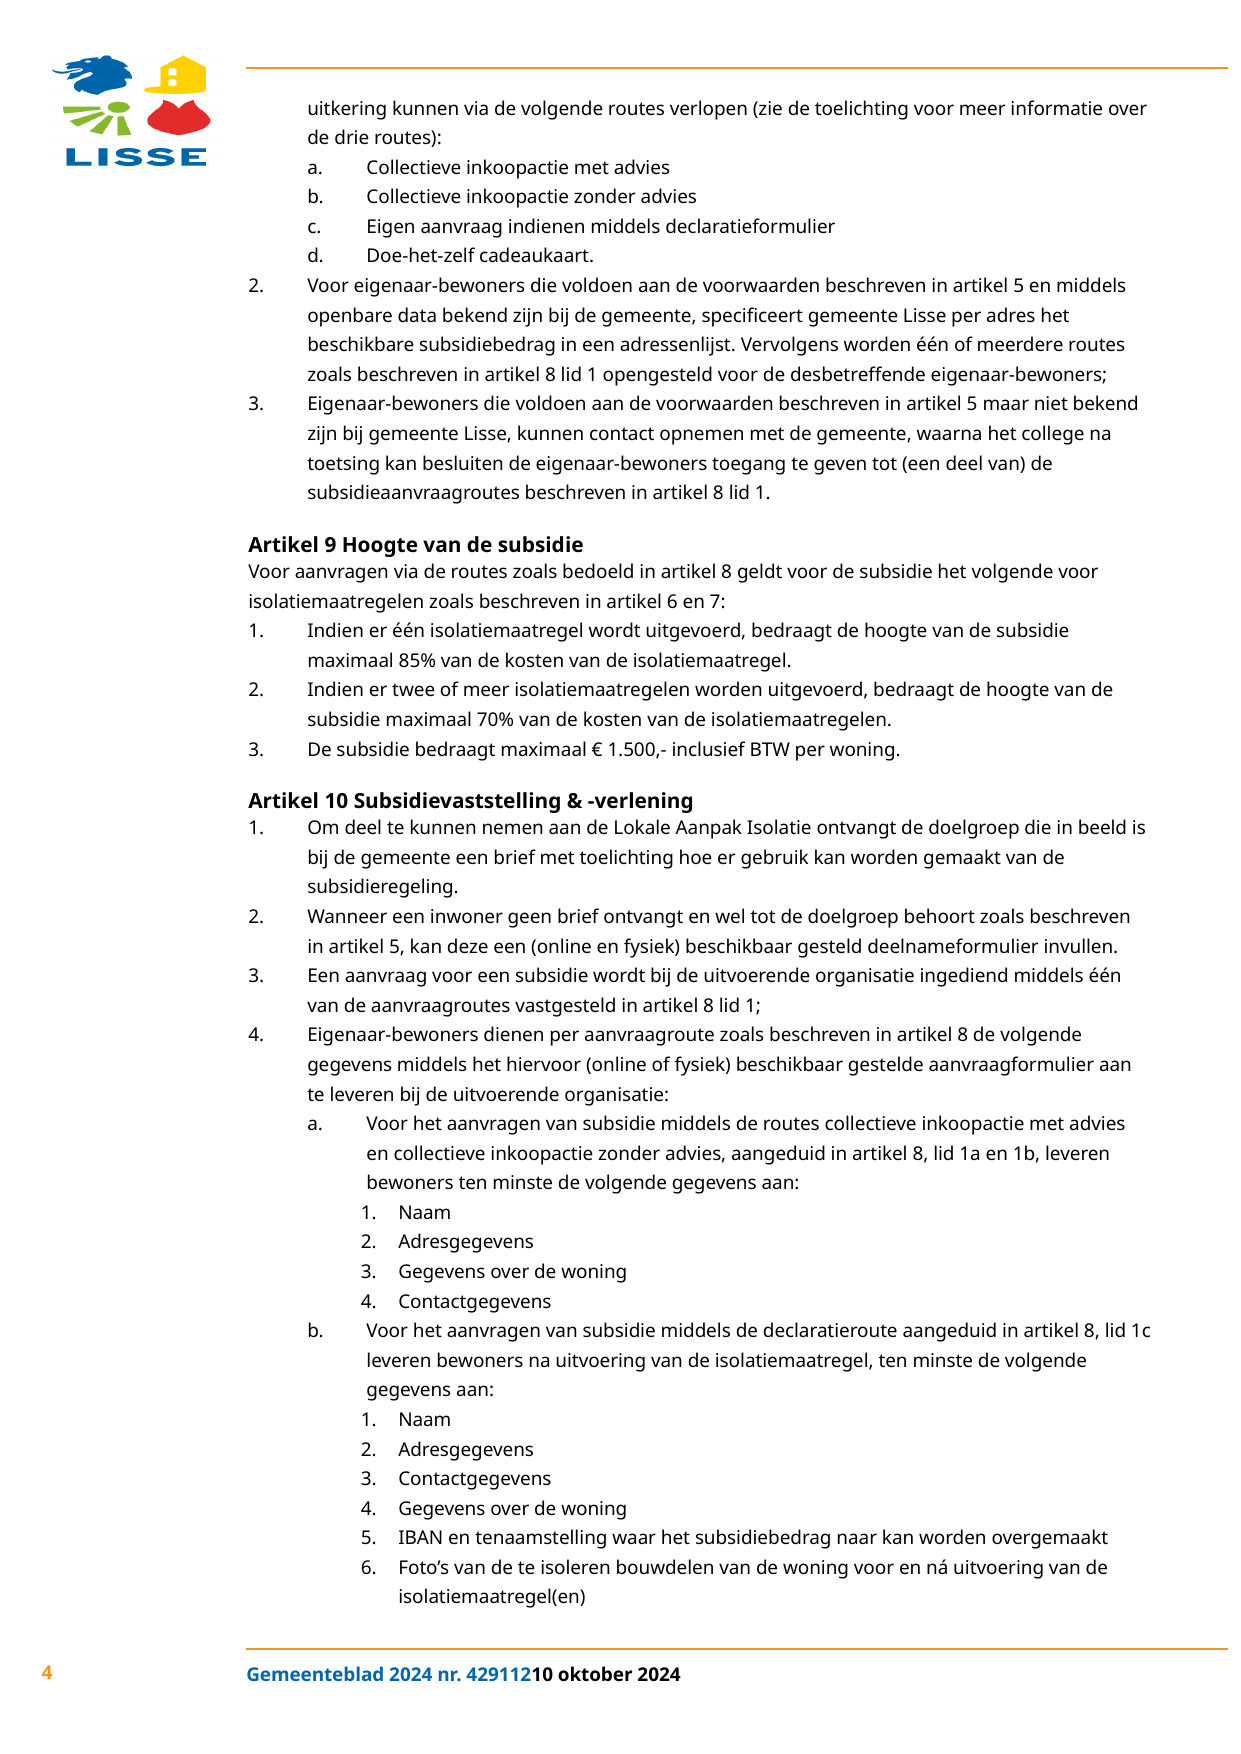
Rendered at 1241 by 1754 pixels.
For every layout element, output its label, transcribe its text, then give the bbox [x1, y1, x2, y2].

list Een aanvraag voor een subsidie wordt bij de uitvoerende organisatie ingediend middels één van de aanvraagroutes vastgesteld in artikel 8 lid 1; [248, 962, 1152, 1018]
text Artikel 10 Subsidievaststelling & -verlening [248, 786, 1152, 814]
list De subsidie bedraagt maximaal € 1.500,- inclusief BTW per woning. [248, 736, 1152, 761]
list Contactgegevens [361, 1288, 1152, 1314]
list Naam [361, 1406, 1152, 1432]
list Indien er twee of meer isolatiemaatregelen worden uitgevoerd, bedraagt de hoogte van de subsidie maximaal 70% van de kosten van de isolatiemaatregelen. [248, 677, 1152, 732]
list -uitkering kunnen via de volgende routes verlopen (zie de toelichting voor meer informatie over de drie routes): [248, 95, 1152, 150]
list Gegevens over de woning [361, 1495, 1152, 1521]
list Eigen aanvraag indienen middels declaratieformulier [307, 213, 1152, 239]
picture [41, 47, 231, 172]
list Doe-het-zelf cadeaukaart. [307, 243, 1152, 268]
list Eigenaar-bewoners die voldoen aan de voorwaarden beschreven in artikel 5 maar niet bekend zijn bij gemeente Lisse, kunnen contact opnemen met de gemeente, waarna het college na toetsing kan besluiten de eigenaar-bewoners toegang te geven tot (een deel van) de subsidieaanvraagroutes beschreven in artikel 8 lid 1. [248, 391, 1152, 505]
text Voor aanvragen via de routes zoals bedoeld in artikel 8 geldt voor de subsidie het volgende voor isolatiemaatregelen zoals beschreven in artikel 6 en 7: [248, 558, 1152, 613]
list Voor het aanvragen van subsidie middels de declaratieroute aangeduid in artikel 8, lid 1c leveren bewoners na uitvoering van de isolatiemaatregel, ten minste de volgende gegevens aan: [307, 1317, 1152, 1402]
list Indien er één isolatiemaatregel wordt uitgevoerd, bedraagt de hoogte van de subsidie maximaal 85% van de kosten van de isolatiemaatregel. [248, 617, 1152, 673]
list Wanneer een inwoner geen brief ontvangt en wel tot de doelgroep behoort zoals beschreven in artikel 5, kan deze een (online en fysiek) beschikbaar gesteld deelnameformulier invullen. [248, 903, 1152, 959]
list IBAN en tenaamstelling waar het subsidiebedrag naar kan worden overgemaakt [361, 1524, 1152, 1550]
list Adresgegevens [361, 1229, 1152, 1254]
list Voor het aanvragen van subsidie middels de routes collectieve inkoopactie met advies en collectieve inkoopactie zonder advies, aangeduid in artikel 8, lid 1a en 1b, leveren bewoners ten minste de volgende gegevens aan: [307, 1110, 1152, 1195]
list Gegevens over de woning [361, 1258, 1152, 1284]
list Contactgegevens [361, 1465, 1152, 1491]
list Adresgegevens [361, 1436, 1152, 1462]
text Artikel 9 Hoogte van de subsidie [248, 530, 1152, 558]
list Foto’s van de te isoleren bouwdelen van de woning voor en ná uitvoering van de isolatiemaatregel(en) [361, 1554, 1152, 1609]
list Collectieve inkoopactie zonder advies [307, 183, 1152, 209]
list Voor eigenaar-bewoners die voldoen aan de voorwaarden beschreven in artikel 5 en middels openbare data bekend zijn bij de gemeente, specificeert gemeente Lisse per adres het beschikbare subsidiebedrag in een adressenlijst. Vervolgens worden één of meerdere routes zoals beschreven in artikel 8 lid 1 opengesteld voor de desbetreffende eigenaar-bewoners; [248, 272, 1152, 387]
list Eigenaar-bewoners dienen per aanvraagroute zoals beschreven in artikel 8 de volgende gegevens middels het hiervoor (online of fysiek) beschikbaar gestelde aanvraagformulier aan te leveren bij de uitvoerende organisatie: [248, 1022, 1152, 1107]
list Naam [361, 1199, 1152, 1225]
list Om deel te kunnen nemen aan de Lokale Aanpak Isolatie ontvangt de doelgroep die in beeld is bij de gemeente een brief met toelichting hoe er gebruik kan worden gemaakt van de subsidieregeling. [248, 814, 1152, 899]
list Collectieve inkoopactie met advies [307, 154, 1152, 180]
